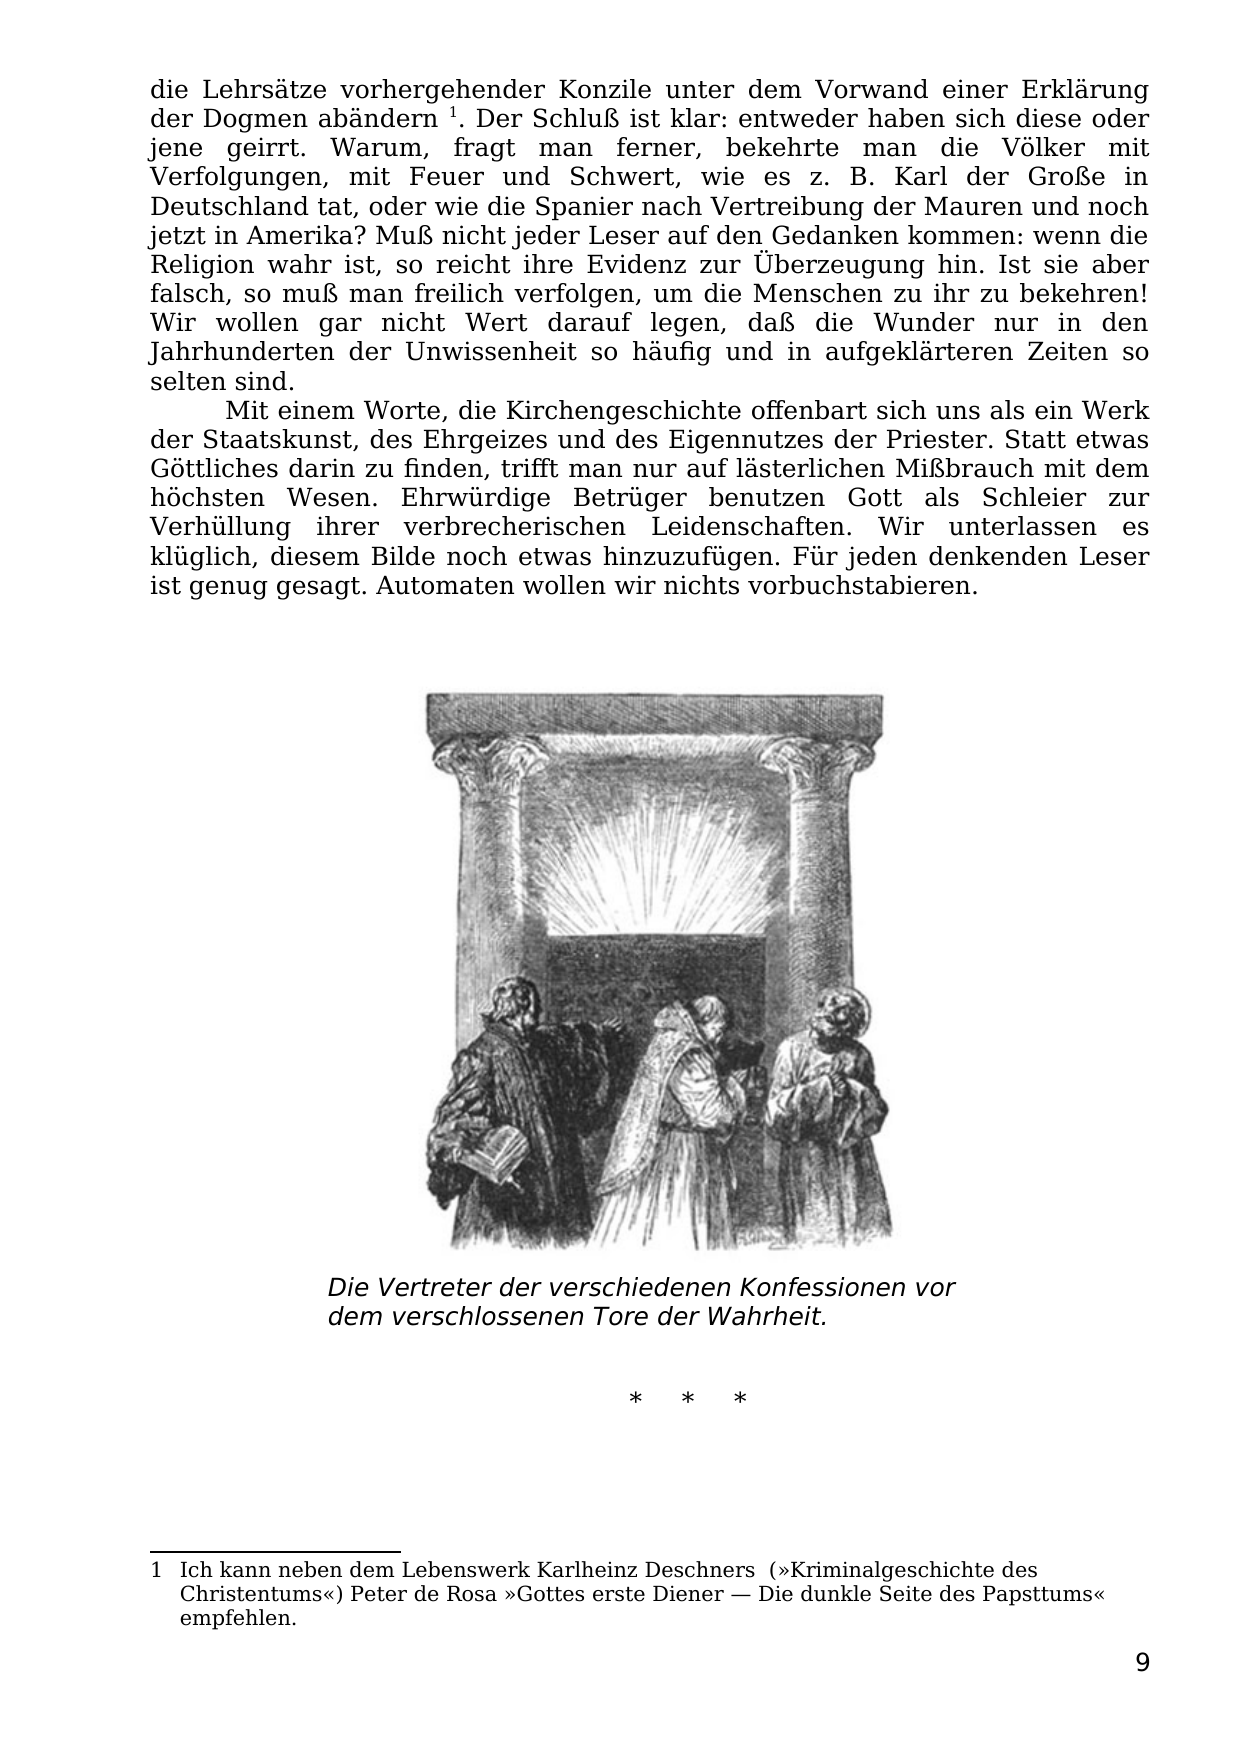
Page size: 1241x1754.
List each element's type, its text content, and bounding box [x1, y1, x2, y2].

text die Lehrsätze vorhergehender Konzile unter dem Vorwand einer Erklärung der Dogmen abändern . Der Schluß ist klar: entweder haben sich diese oder jene geirrt. Warum, fragt man ferner, bekehrte man die Völker mit Verfolgungen, mit Feuer und Schwert, wie es z. B. Karl der Große in Deutschland tat, oder wie die Spanier nach Vertreibung der Mauren und noch jetzt in Amerika? Muß nicht jeder Leser auf den Gedanken kommen: wenn die Religion wahr ist, so reicht ihre Evidenz zur Überzeugung hin. Ist sie aber falsch, so muß man freilich verfolgen, um die Menschen zu ihr zu bekehren! Wir wollen gar nicht Wert darauf legen, daß die Wunder nur in den Jahrhunderten der Unwissenheit so häufig und in aufgeklärteren Zeiten so selten sind. [150, 75, 1151, 396]
text Mit einem Worte, die Kirchengeschichte offenbart sich uns als ein Werk der Staatskunst, des Ehrgeizes und des Eigennutzes der Priester. Statt etwas Göttliches darin zu finden, trifft man nur auf lästerlichen Mißbrauch mit dem höchsten Wesen. Ehrwürdige Betrüger benutzen Gott als Schleier zur Verhüllung ihrer verbrecherischen Leidenschaften. Wir unterlassen es klüglich, diesem Bilde noch etwas hinzuzufügen. Für jeden denkenden Leser ist genug gesagt. Automaten wollen wir nichts vorbuchstabieren. [150, 396, 1151, 600]
text Die Vertreter der verschiedenen Konfessionen vor dem verschlossenen Tore der Wahrheit. [328, 1274, 973, 1332]
text * * * [150, 1384, 1151, 1417]
text Ich kann neben dem Lebenswerk Karlheinz Deschners (»Kriminalgeschichte des Christentums«) Peter de Rosa »Gottes erste Diener — Die dunkle Seite des Papsttums« empfehlen. [150, 1558, 1151, 1631]
picture [327, 641, 973, 1274]
